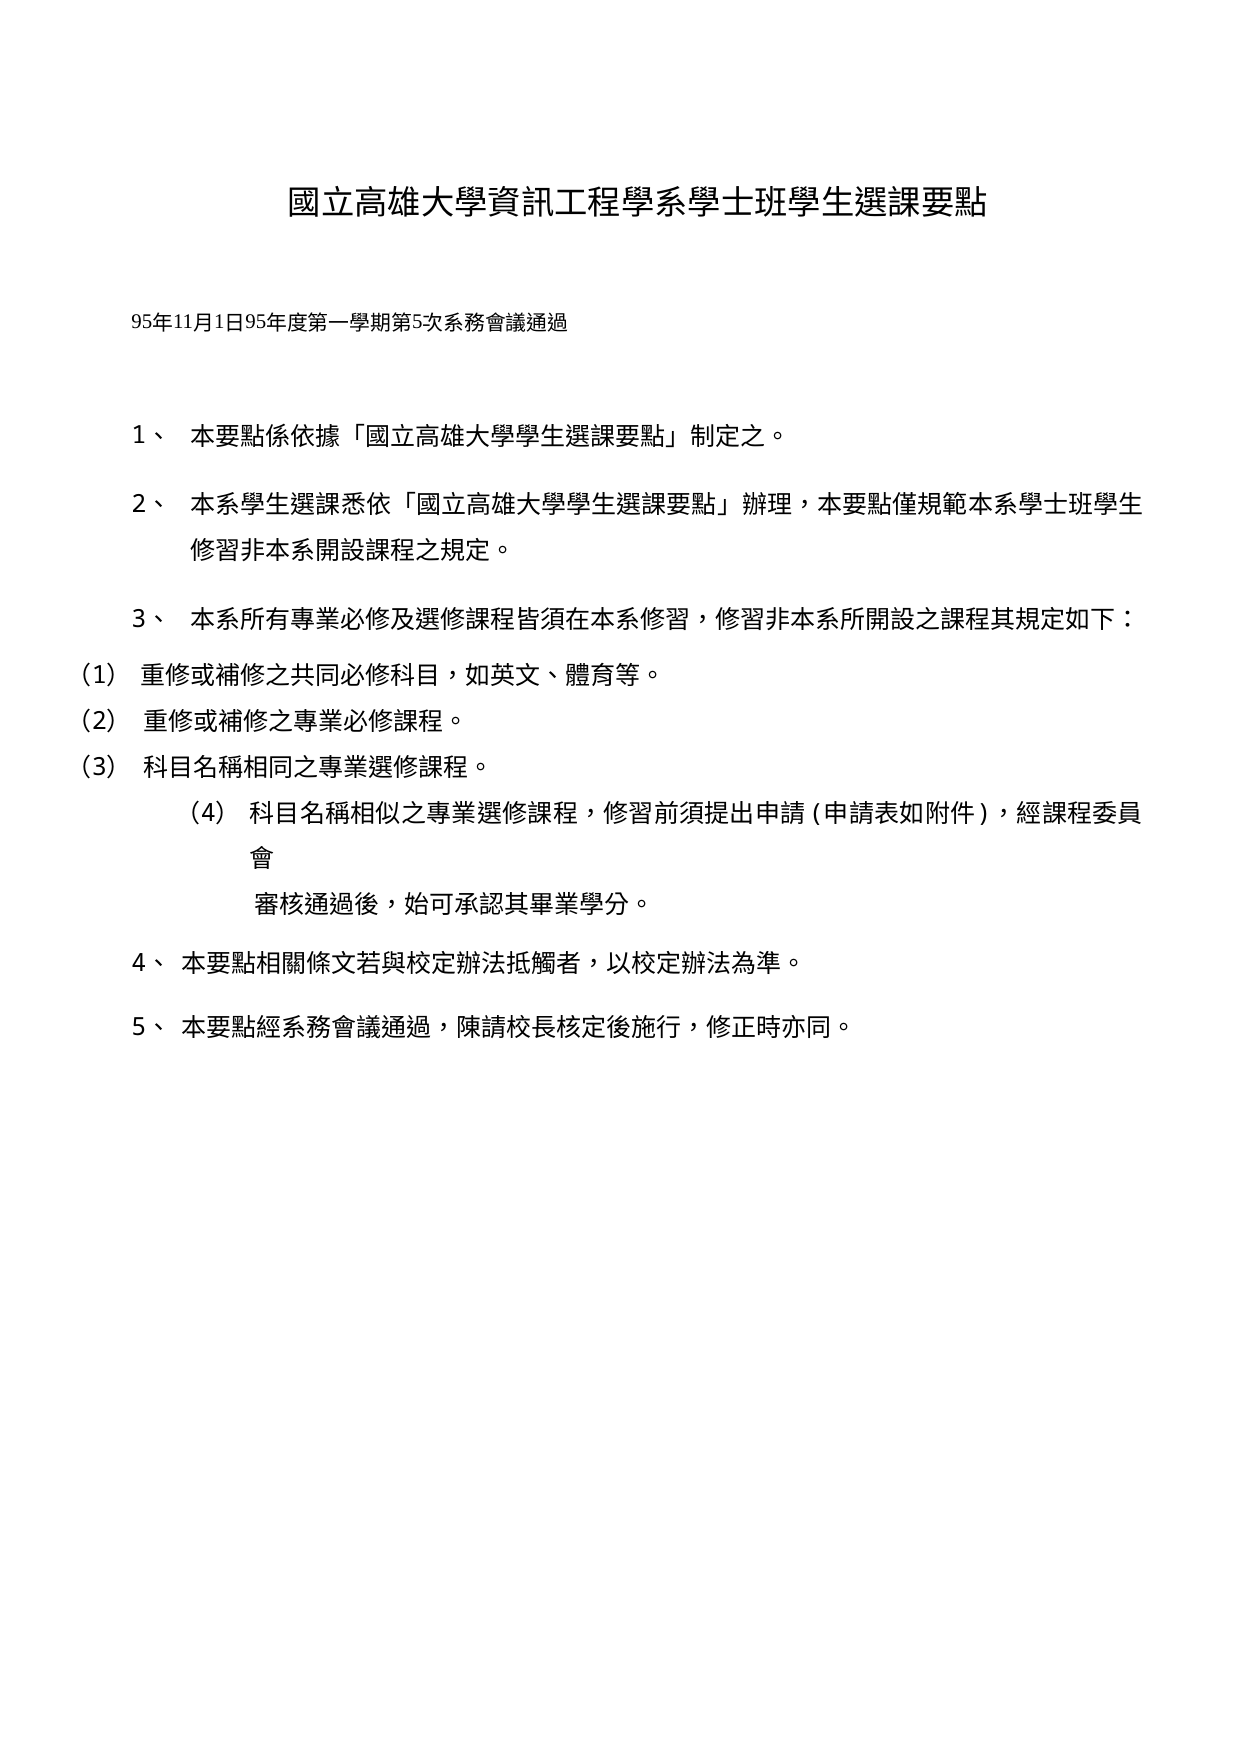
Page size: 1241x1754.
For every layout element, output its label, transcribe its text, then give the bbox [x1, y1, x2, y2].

list 科目名稱相似之專業選修課程，修習前須提出申請(申請表如附件)，經課程委員會 [176, 788, 1144, 880]
list 重修或補修之共同必修科目，如英文、體育等。 [67, 651, 1144, 697]
list 本要點相關條文若與校定辦法抵觸者，以校定辦法為準。 [131, 938, 1144, 984]
list 科目名稱相同之專業選修課程。 [67, 742, 1144, 788]
list 本系所有專業必修及選修課程皆須在本系修習，修習非本系所開設之課程其規定如下： [131, 594, 1144, 640]
text 審核通過後，始可承認其畢業學分。 [129, 880, 1144, 926]
list 本要點經系務會議通過，陳請校長核定後施行，修正時亦同。 [131, 1003, 1144, 1049]
list 本系學生選課悉依「國立高雄大學學生選課要點」辦理，本要點僅規範本系學士班學生修習非本系開設課程之規定。 [131, 480, 1144, 572]
list 重修或補修之專業必修課程。 [67, 697, 1144, 742]
text 國立高雄大學資訊工程學系學士班學生選課要點 [131, 168, 1144, 231]
text 95年11月1日95年度第一學期第5次系務會議通過 [131, 306, 1144, 336]
list 本要點係依據「國立高雄大學學生選課要點」制定之。 [131, 411, 1144, 457]
